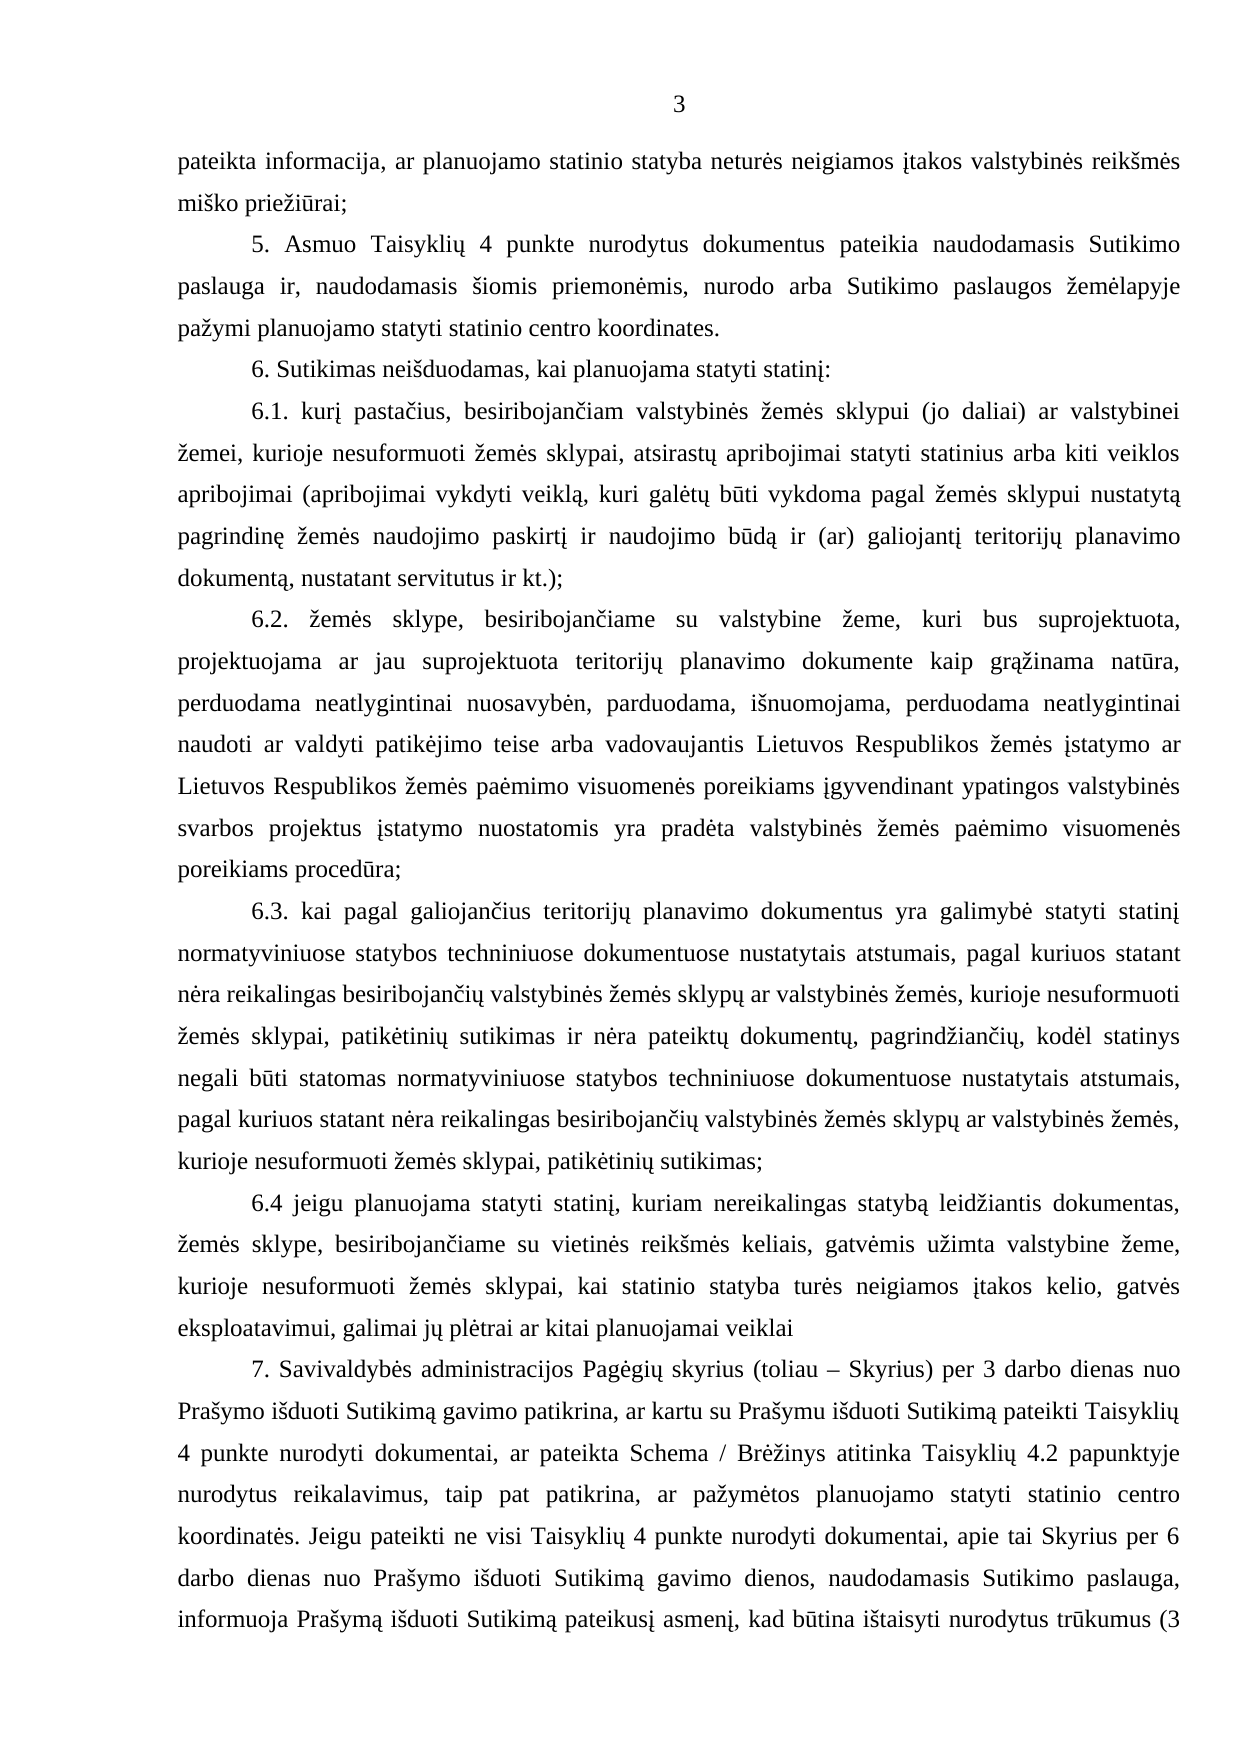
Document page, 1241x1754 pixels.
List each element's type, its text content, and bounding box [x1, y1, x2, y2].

text 7. Savivaldybės administracijos Pagėgių skyrius (toliau – Skyrius) per 3 darbo dienas nuo Prašymo išduoti Sutikimą gavimo patikrina, ar kartu su Prašymu išduoti Sutikimą pateikti Taisyklių 4 punkte nurodyti dokumentai, ar pateikta Schema / Brėžinys atitinka Taisyklių 4.2 papunktyje nurodytus reikalavimus, taip pat patikrina, ar pažymėtos planuojamo statyti statinio centro koordinatės. Jeigu pateikti ne visi Taisyklių 4 punkte nurodyti dokumentai, apie tai Skyrius per 6 darbo dienas nuo Prašymo išduoti Sutikimą gavimo dienos, naudodamasis Sutikimo paslauga, informuoja Prašymą išduoti Sutikimą pateikusį asmenį, kad būtina ištaisyti nurodytus trūkumus (3 [177, 1354, 1181, 1633]
text 6.1. kurį pastačius, besiribojančiam valstybinės žemės sklypui (jo daliai) ar valstybinei žemei, kurioje nesuformuoti žemės sklypai, atsirastų apribojimai statyti statinius arba kiti veiklos apribojimai (apribojimai vykdyti veiklą, kuri galėtų būti vykdoma pagal žemės sklypui nustatytą pagrindinę žemės naudojimo paskirtį ir naudojimo būdą ir (ar) galiojantį teritorijų planavimo dokumentą, nustatant servitutus ir kt.); [177, 396, 1181, 592]
text 6.2. žemės sklype, besiribojančiame su valstybine žeme, kuri bus suprojektuota, projektuojama ar jau suprojektuota teritorijų planavimo dokumente kaip grąžinama natūra, perduodama neatlygintinai nuosavybėn, parduodama, išnuomojama, perduodama neatlygintinai naudoti ar valdyti patikėjimo teise arba vadovaujantis Lietuvos Respublikos žemės įstatymo ar Lietuvos Respublikos žemės paėmimo visuomenės poreikiams įgyvendinant ypatingos valstybinės svarbos projektus įstatymo nuostatomis yra pradėta valstybinės žemės paėmimo visuomenės poreikiams procedūra; [177, 604, 1181, 883]
text 6.4 jeigu planuojama statyti statinį, kuriam nereikalingas statybą leidžiantis dokumentas, žemės sklype, besiribojančiame su vietinės reikšmės keliais, gatvėmis užimta valstybine žeme, kurioje nesuformuoti žemės sklypai, kai statinio statyba turės neigiamos įtakos kelio, gatvės eksploatavimui, galimai jų plėtrai ar kitai planuojamai veiklai [177, 1188, 1181, 1342]
text 6. Sutikimas neišduodamas, kai planuojama statyti statinį: [177, 354, 1181, 383]
text 5. Asmuo Taisyklių 4 punkte nurodytus dokumentus pateikia naudodamasis Sutikimo paslauga ir, naudodamasis šiomis priemonėmis, nurodo arba Sutikimo paslaugos žemėlapyje pažymi planuojamo statyti statinio centro koordinates. [177, 229, 1181, 342]
text 6.3. kai pagal galiojančius teritorijų planavimo dokumentus yra galimybė statyti statinį normatyviniuose statybos techniniuose dokumentuose nustatytais atstumais, pagal kuriuos statant nėra reikalingas besiribojančių valstybinės žemės sklypų ar valstybinės žemės, kurioje nesuformuoti žemės sklypai, patikėtinių sutikimas ir nėra pateiktų dokumentų, pagrindžiančių, kodėl statinys negali būti statomas normatyviniuose statybos techniniuose dokumentuose nustatytais atstumais, pagal kuriuos statant nėra reikalingas besiribojančių valstybinės žemės sklypų ar valstybinės žemės, kurioje nesuformuoti žemės sklypai, patikėtinių sutikimas; [177, 896, 1181, 1175]
text pateikta informacija, ar planuojamo statinio statyba neturės neigiamos įtakos valstybinės reikšmės miško priežiūrai; [177, 146, 1181, 217]
